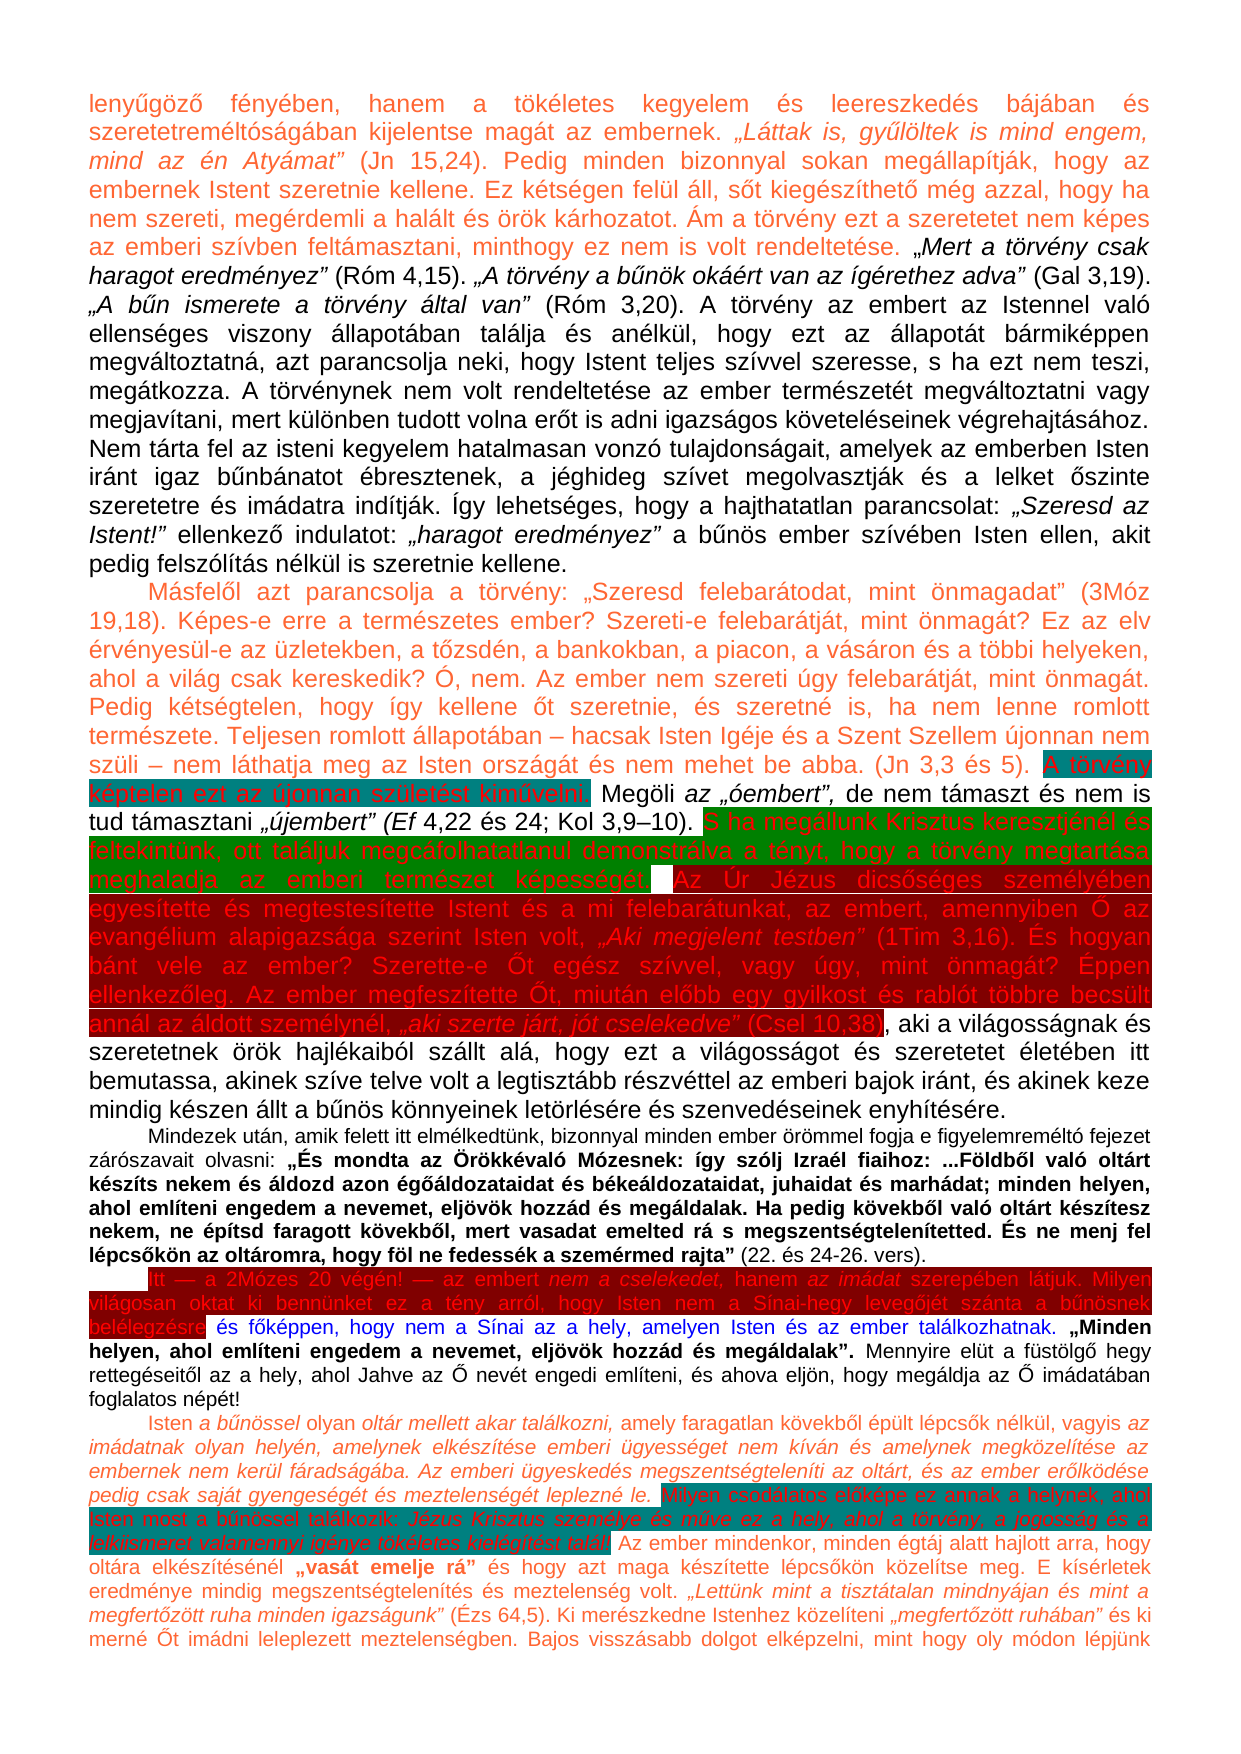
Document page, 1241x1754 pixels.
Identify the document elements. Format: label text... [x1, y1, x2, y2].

text Isten a bűnössel olyan oltár mellett akar találkozni, amely faragatlan kövekből épült lépcsők nélkül, vagyis az imádatnak olyan helyén, amelynek elkészítése emberi ügyességet nem kíván és amelynek megközelítése az embernek nem kerül fáradságába. Az emberi ügyeskedés megszentségteleníti az oltárt, és az ember erőlködése pedig csak saját gyengeségét és meztelenségét leplezné le. Milyen csodálatos előképe ez annak a helynek, ahol Isten most a bűnössel találkozik: Jézus Krisztus személye és műve ez a hely, ahol a törvény, a jogosság és a lelkiismeret valamennyi igénye tökéletes kielégítést talál! Az ember mindenkor, minden égtáj alatt hajlott arra, hogy oltára elkészítésénél „vasát emelje rá” és hogy azt maga készítette lépcsőkön közelítse meg. E kísérletek eredménye mindig megszentségtelenítés és meztelenség volt. „Lettünk mint a tisztátalan mindnyájan és mint a megfertőzött ruha minden igazságunk” (Ézs 64,5). Ki merészkedne Istenhez közelíteni „megfertőzött ruhában” és ki merné Őt imádni leleplezett meztelenségben. Bajos visszásabb dolgot elképzelni, mint hogy oly módon lépjünk [88, 1411, 1152, 1651]
text lenyűgöző fényében, hanem a tökéletes kegyelem és leereszkedés bájában és szeretetreméltóságában kijelentse magát az embernek. „Láttak is, gyűlöltek is mind engem, mind az én Atyámat” (Jn 15,24). Pedig minden bizonnyal sokan megállapítják, hogy az embernek Istent szeretnie kellene. Ez kétségen felül áll, sőt kiegészíthető még azzal, hogy ha nem szereti, megérdemli a halált és örök kárhozatot. Ám a törvény ezt a szeretetet nem képes az emberi szívben feltámasztani, minthogy ez nem is volt rendeltetése. „Mert a törvény csak haragot eredményez” (Róm 4,15). „A törvény a bűnök okáért van az ígérethez adva” (Gal 3,19). „A bűn ismerete a törvény által van” (Róm 3,20). A törvény az embert az Istennel való ellenséges viszony állapotában találja és anélkül, hogy ezt az állapotát bármiképpen megváltoztatná, azt parancsolja neki, hogy Istent teljes szívvel szeresse, s ha ezt nem teszi, megátkozza. A törvénynek nem volt rendeltetése az ember természetét megváltoztatni vagy megjavítani, mert különben tudott volna erőt is adni igazságos követeléseinek végrehajtásához. Nem tárta fel az isteni kegyelem hatalmasan vonzó tulajdonságait, amelyek az emberben Isten iránt igaz bűnbánatot ébresztenek, a jéghideg szívet megolvasztják és a lelket őszinte szeretetre és imádatra indítják. Így lehetséges, hogy a hajthatatlan parancsolat: „Szeresd az Istent!” ellenkező indulatot: „haragot eredményez” a bűnös ember szívében Isten ellen, akit pedig felszólítás nélkül is szeretnie kellene. [88, 88, 1152, 577]
text Mindezek után, amik felett itt elmélkedtünk, bizonnyal minden ember örömmel fogja e figyelemreméltó fejezet zárószavait olvasni: „És mondta az Örökkévaló Mózesnek: így szólj Izraél fiaihoz: ...Földből való oltárt készíts nekem és áldozd azon égőáldozataidat és békeáldozataidat, juhaidat és marhádat; minden helyen, ahol említeni engedem a nevemet, eljövök hozzád és megáldalak. Ha pedig kövekből való oltárt készítesz nekem, ne építsd faragott kövekből, mert vasadat emelted rá s megszentségtelenítetted. És ne menj fel lépcsőkön az oltáromra, hogy föl ne fedessék a szemérmed rajta” (22. és 24-26. vers). [88, 1123, 1152, 1267]
text Itt — a 2Mózes 20 végén! — az embert nem a cselekedet, hanem az imádat szerepében látjuk. Milyen világosan oktat ki bennünket ez a tény arról, hogy Isten nem a Sínai-hegy levegőjét szánta a bűnösnek belélegzésre és főképpen, hogy nem a Sínai az a hely, amelyen Isten és az ember találkozhatnak. „Minden helyen, ahol említeni engedem a nevemet, eljövök hozzád és megáldalak”. Mennyire elüt a füstölgő hegy rettegéseitől az a hely, ahol Jahve az Ő nevét engedi említeni, és ahova eljön, hogy megáldja az Ő imádatában foglalatos népét! [88, 1267, 1152, 1411]
text Másfelől azt parancsolja a törvény: „Szeresd felebarátodat, mint önmagadat” (3Móz 19,18). Képes‑e erre a természetes ember? Szereti‑e felebarátját, mint önmagát? Ez az elv érvényesül‑e az üzletekben, a tőzsdén, a bankokban, a piacon, a vásáron és a többi helyeken, ahol a világ csak kereskedik? Ó, nem. Az ember nem szereti úgy felebarátját, mint önmagát. Pedig kétségtelen, hogy így kellene őt szeretnie, és szeretné is, ha nem lenne romlott természete. Teljesen romlott állapotában – hacsak Isten Igéje és a Szent Szellem újonnan nem szüli – nem láthatja meg az Isten országát és nem mehet be abba. (Jn 3,3 és 5). A törvény képtelen ezt az újonnan születést kiművelni. Megöli az „óembert”, de nem támaszt és nem is tud támasztani „újembert” (Ef 4,22 és 24; Kol 3,9–10). S ha megállunk Krisztus keresztjénél és feltekintünk, ott találjuk megcáfolhatatlanul demonstrálva a tényt, hogy a törvény megtartása meghaladja az emberi természet képességét. Az Úr Jézus dicsőséges személyében egyesítette és megtestesítette Istent és a mi felebarátunkat, az embert, amennyiben Ő az evangélium alapigazsága szerint Isten volt, „Aki megjelent testben” (1Tim 3,16). És hogyan bánt vele az ember? Szerette‑e Őt egész szívvel, vagy úgy, mint önmagát? Éppen ellenkezőleg. Az ember megfeszítette Őt, miután előbb egy gyilkost és rablót többre becsült annál az áldott személynél, „aki szerte járt, jót cselekedve” (Csel 10,38), aki a világosságnak és szeretetnek örök hajlékaiból szállt alá, hogy ezt a világosságot és szeretetet életében itt bemutassa, akinek szíve telve volt a legtisztább részvéttel az emberi bajok iránt, és akinek keze mindig készen állt a bűnös könnyeinek letörlésére és szenvedéseinek enyhítésére. [88, 577, 1152, 1123]
